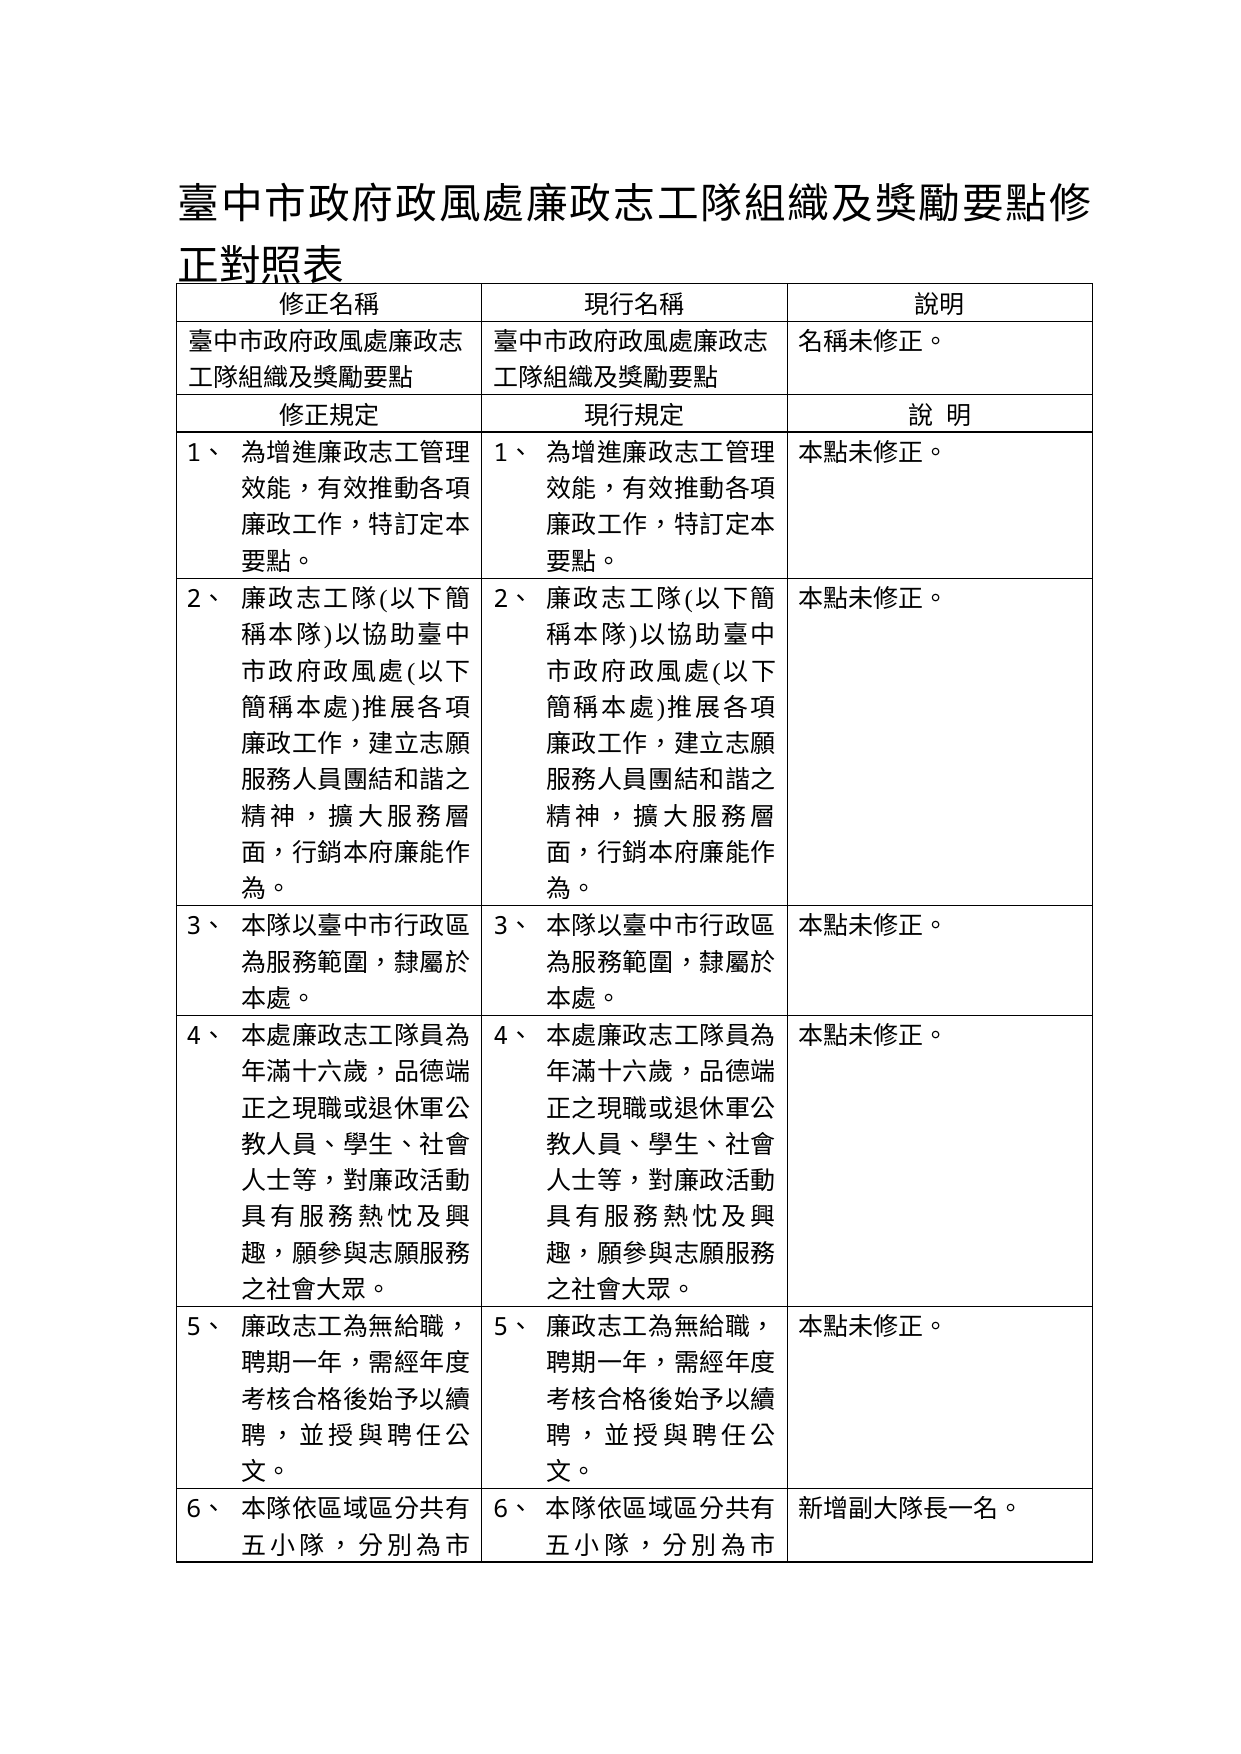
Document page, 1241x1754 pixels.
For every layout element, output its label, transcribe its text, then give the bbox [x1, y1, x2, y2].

table_cell 本隊依區域區分共有五小隊，分別為市 [482, 1489, 787, 1561]
table_cell 為增進廉政志工管理效能，有效推動各項廉政工作，特訂定本要點。 [482, 433, 787, 577]
table_cell 新增副大隊長一名。 [788, 1489, 1092, 1561]
table_cell 臺中市政府政風處廉政志工隊組織及獎勵要點 [482, 322, 787, 394]
table_cell 本隊依區域區分共有五小隊，分別為市 [177, 1489, 481, 1561]
table_cell 為增進廉政志工管理效能，有效推動各項廉政工作，特訂定本要點。 [177, 433, 481, 577]
table_header 修正名稱 [177, 284, 481, 321]
text 臺中市政府政風處廉政志工隊組織及獎勵要點修正對照表 [177, 158, 1092, 283]
table_cell 本點未修正。 [788, 1307, 1092, 1488]
table_cell 本點未修正。 [788, 1016, 1092, 1306]
table_header 說明 [788, 284, 1092, 321]
table_cell 說 明 [788, 395, 1092, 431]
table_cell 廉政志工為無給職，聘期一年，需經年度考核合格後始予以續聘，並授與聘任公文。 [482, 1307, 787, 1488]
table_cell 廉政志工隊(以下簡稱本隊)以協助臺中市政府政風處(以下簡稱本處)推展各項廉政工作，建立志願服務人員團結和諧之精神，擴大服務層面，行銷本府廉能作為。 [177, 579, 481, 905]
table_cell 廉政志工為無給職，聘期一年，需經年度考核合格後始予以續聘，並授與聘任公文。 [177, 1307, 481, 1488]
table_cell 本處廉政志工隊員為年滿十六歲，品德端正之現職或退休軍公教人員、學生、社會人士等，對廉政活動具有服務熱忱及興趣，願參與志願服務之社會大眾。 [177, 1016, 481, 1306]
table_cell 本隊以臺中市行政區為服務範圍，隸屬於本處。 [482, 906, 787, 1014]
table_cell 本點未修正。 [788, 433, 1092, 577]
table_cell 本隊以臺中市行政區為服務範圍，隸屬於本處。 [177, 906, 481, 1014]
table_cell 臺中市政府政風處廉政志工隊組織及獎勵要點 [177, 322, 481, 394]
table_cell 本點未修正。 [788, 579, 1092, 905]
table_cell 本處廉政志工隊員為年滿十六歲，品德端正之現職或退休軍公教人員、學生、社會人士等，對廉政活動具有服務熱忱及興趣，願參與志願服務之社會大眾。 [482, 1016, 787, 1306]
table_cell 名稱未修正。 [788, 322, 1092, 394]
table_cell 廉政志工隊(以下簡稱本隊)以協助臺中市政府政風處(以下簡稱本處)推展各項廉政工作，建立志願服務人員團結和諧之精神，擴大服務層面，行銷本府廉能作為。 [482, 579, 787, 905]
table_header 現行名稱 [482, 284, 787, 321]
table_cell 現行規定 [482, 395, 787, 431]
table_cell 修正規定 [177, 395, 481, 431]
table_cell 本點未修正。 [788, 906, 1092, 1014]
